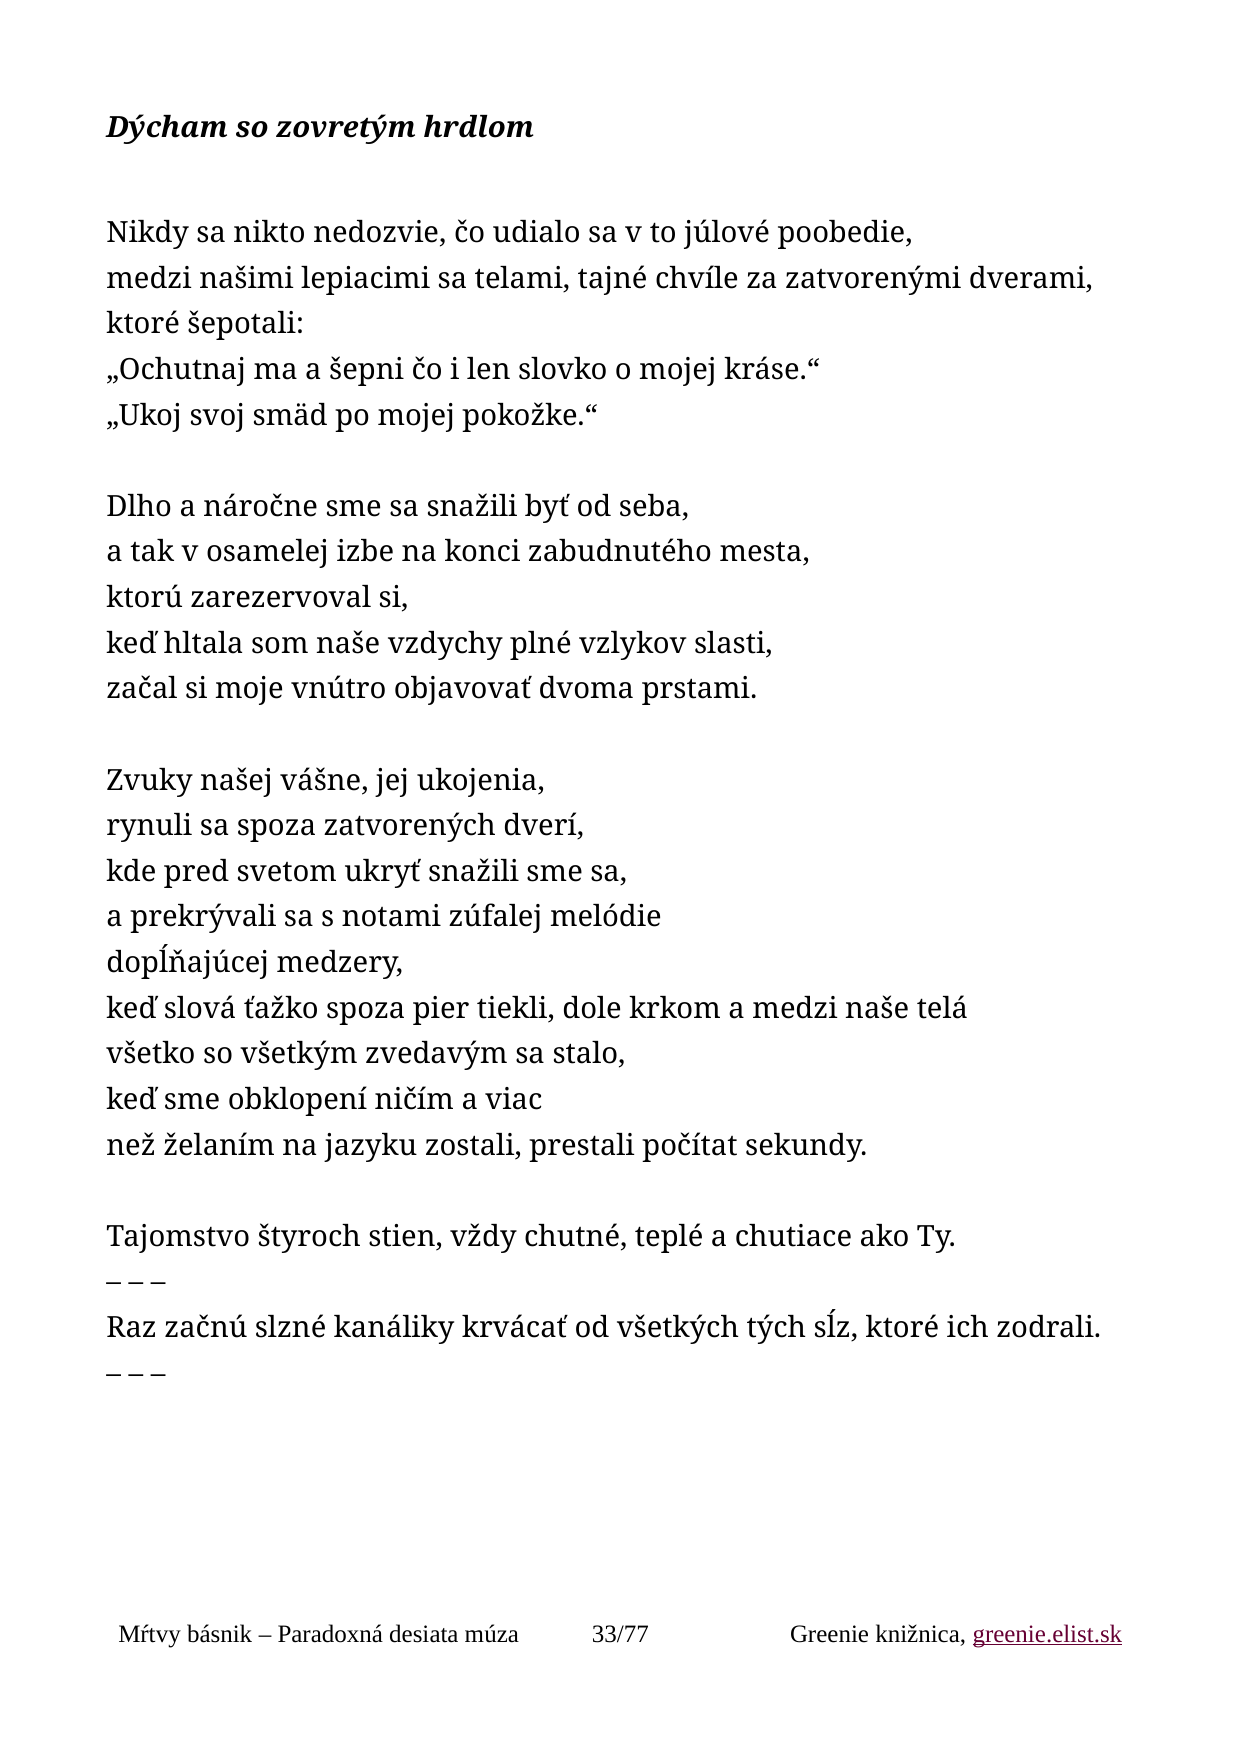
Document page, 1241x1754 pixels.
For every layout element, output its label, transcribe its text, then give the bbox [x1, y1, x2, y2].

text ktorú zarezervoval si, [106, 576, 1134, 616]
text keď hltala som naše vzdychy plné vzlykov slasti, [106, 622, 1134, 662]
text – – – [106, 1261, 1134, 1300]
text medzi našimi lepiacimi sa telami, tajné chvíle za zatvorenými dverami, [106, 257, 1134, 297]
text keď sme obklopení ničím a viac [106, 1078, 1134, 1118]
text začal si moje vnútro objavovať dvoma prstami. [106, 668, 1134, 707]
text „Ochutnaj ma a šepni čo i len slovko o mojej kráse.“ [106, 348, 1134, 388]
text všetko so všetkým zvedavým sa stalo, [106, 1033, 1134, 1072]
text dopĺňajúcej medzery, [106, 941, 1134, 981]
text Zvuky našej vášne, jej ukojenia, [106, 759, 1134, 798]
text Dlho a náročne sme sa snažili byť od seba, [106, 485, 1134, 525]
text kde pred svetom ukryť snažili sme sa, [106, 850, 1134, 890]
text ktoré šepotali: [106, 303, 1134, 342]
text a prekrývali sa s notami zúfalej melódie [106, 896, 1134, 935]
text Nikdy sa nikto nedozvie, čo udialo sa v to júlové poobedie, [106, 211, 1134, 251]
text rynuli sa spoza zatvorených dverí, [106, 804, 1134, 844]
text Tajomstvo štyroch stien, vždy chutné, teplé a chutiace ako Ty. [106, 1215, 1134, 1255]
text „Ukoj svoj smäd po mojej pokožke.“ [106, 394, 1134, 433]
text keď slová ťažko spoza pier tiekli, dole krkom a medzi naše telá [106, 987, 1134, 1027]
text a tak v osamelej izbe na konci zabudnutého mesta, [106, 531, 1134, 570]
text než želaním na jazyku zostali, prestali počítat sekundy. [106, 1124, 1134, 1163]
subtitle Dýcham so zovretým hrdlom [106, 106, 1134, 146]
text – – – [106, 1352, 1134, 1392]
text Raz začnú slzné kanáliky krvácať od všetkých tých sĺz, ktoré ich zodrali. [106, 1306, 1134, 1346]
